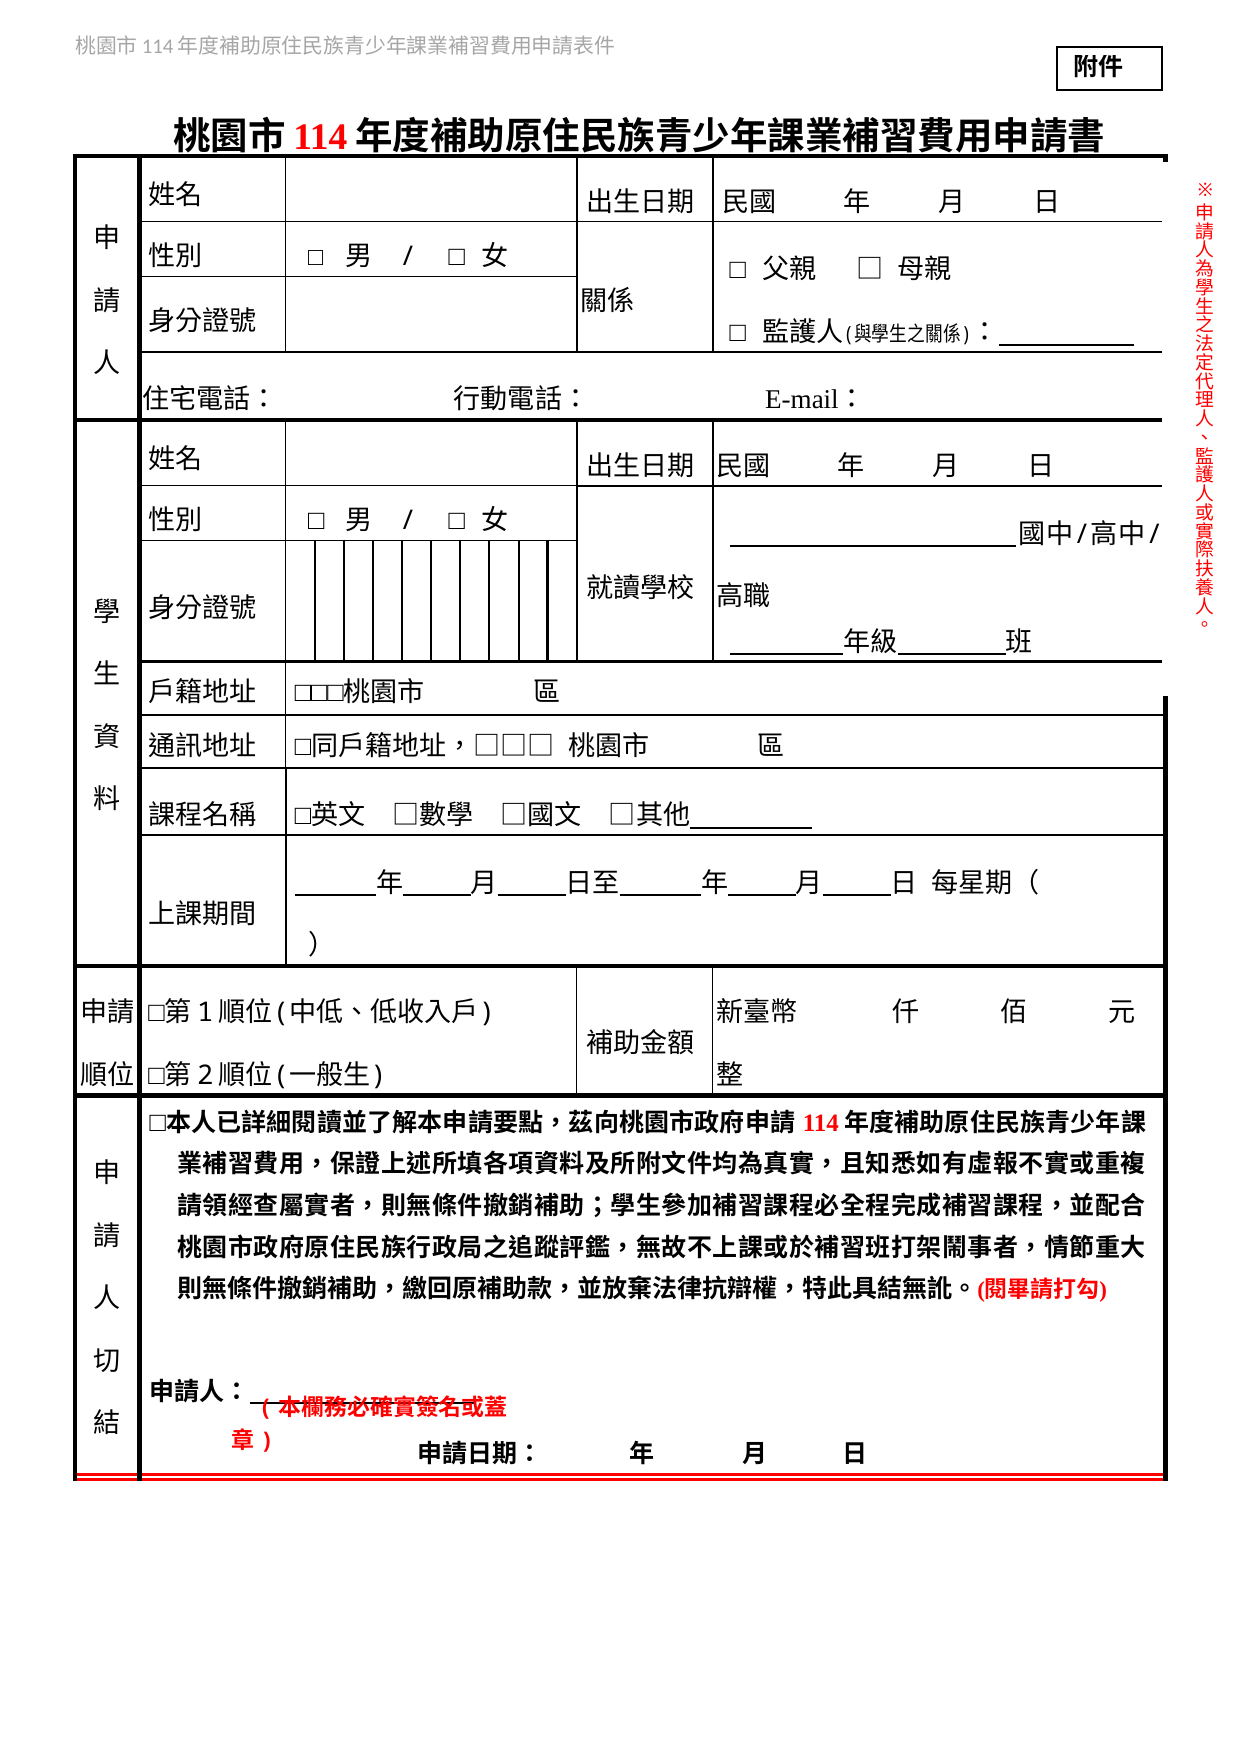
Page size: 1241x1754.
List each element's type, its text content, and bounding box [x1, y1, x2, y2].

table_cell [286, 541, 314, 660]
table_cell 出生日期 [578, 422, 712, 485]
table_cell 關係 [578, 222, 712, 351]
table_cell [286, 422, 576, 485]
table_cell 身分證號 [142, 541, 285, 660]
table_cell 民國 年 月 日 [714, 422, 1162, 485]
text 桃園市114年度補助原住民族青少年課業補習費用申請書 [1162, 162, 1226, 696]
text 附件一 [1073, 55, 1146, 81]
text 桃園市114年度補助原住民族青少年課業補習費用申請書 [75, 91, 1165, 154]
table_cell [549, 541, 576, 660]
table_cell [345, 541, 372, 660]
table_cell 課程名稱 [142, 769, 285, 834]
table_cell 男 / □ 女 [286, 486, 576, 539]
text 桃園市114年度補助原住民族青少年課業補習費用申請書 [1058, 48, 1161, 89]
table_cell 姓名 [142, 422, 285, 485]
table_cell [432, 541, 459, 660]
table_cell 通訊地址 [142, 716, 285, 767]
table_cell 性別 [142, 486, 285, 539]
table_cell [286, 277, 576, 351]
table_cell [374, 541, 401, 660]
table_cell □第1順位(中低、低收入戶) □第2順位(一般生) [142, 968, 576, 1093]
table_cell □英文 □數學 □國文 □其他 [287, 769, 1163, 834]
table_header 出生日期 [578, 158, 712, 221]
table_cell 年 月 日至 年 月 日 每星期（ ） [287, 836, 1163, 963]
table_cell [316, 541, 343, 660]
table_cell 性別 [142, 222, 285, 276]
table_cell [520, 541, 546, 660]
table_cell 申請順位 [77, 968, 137, 1093]
table_cell [461, 541, 488, 660]
table_cell □本人已詳細閱讀並了解本申請要點，茲向桃園市政府申請114年度補助原住民族青少年課業補習費用，保證上述所填各項資料及所附文件均為真實，且知悉如有虛報不實或重複請領經查屬實者，則無條件撤銷補助；學生參加補習課程必全程完成補習課程，並配合桃園市政府原住民族行政局之追蹤評鑑，無故不上課或於補習班打架鬧事者，情節重大則無條件撤銷補助，繳回原補助款，並放棄法律抗辯權，特此具結無訛。(閱畢請打勾) 申請人： 申請日期： 年 月 日 [142, 1098, 1163, 1473]
table_cell 男 / □ 女 [286, 222, 576, 276]
table_cell 新臺幣 仟 佰 元整 [713, 968, 1163, 1093]
table_cell 申請人切結 [77, 1098, 137, 1473]
table_cell [490, 541, 518, 660]
table_cell 住宅電話： 行動電話： E-mail： [142, 353, 1162, 418]
table_cell □□□桃園市 區 [286, 663, 1163, 713]
table_cell □同戶籍地址，□□□ 桃園市 區 [286, 716, 1163, 767]
table_cell □ 父親 □ 母親 □ 監護人(與學生之關係)： [714, 222, 1162, 351]
table_cell 就讀學校 [578, 487, 712, 660]
table_cell 身分證號 [142, 277, 285, 351]
table_header 民國 年 月 日 [714, 158, 1163, 221]
table_cell 補助金額 [577, 968, 712, 1093]
text ※申請人為學生之法定代理人、監護人或實際扶養人。 [1191, 177, 1218, 681]
table_cell 國中/高中/高職 年級 班 [714, 487, 1162, 660]
table_cell 學 生 資 料 [77, 422, 137, 963]
table_header 申 請 人 [77, 158, 137, 418]
table_cell 戶籍地址 [142, 663, 285, 713]
table_header 姓名 [142, 158, 285, 221]
table_cell 上課期間 [142, 836, 285, 963]
table_header [286, 158, 576, 221]
table_cell [403, 541, 430, 660]
